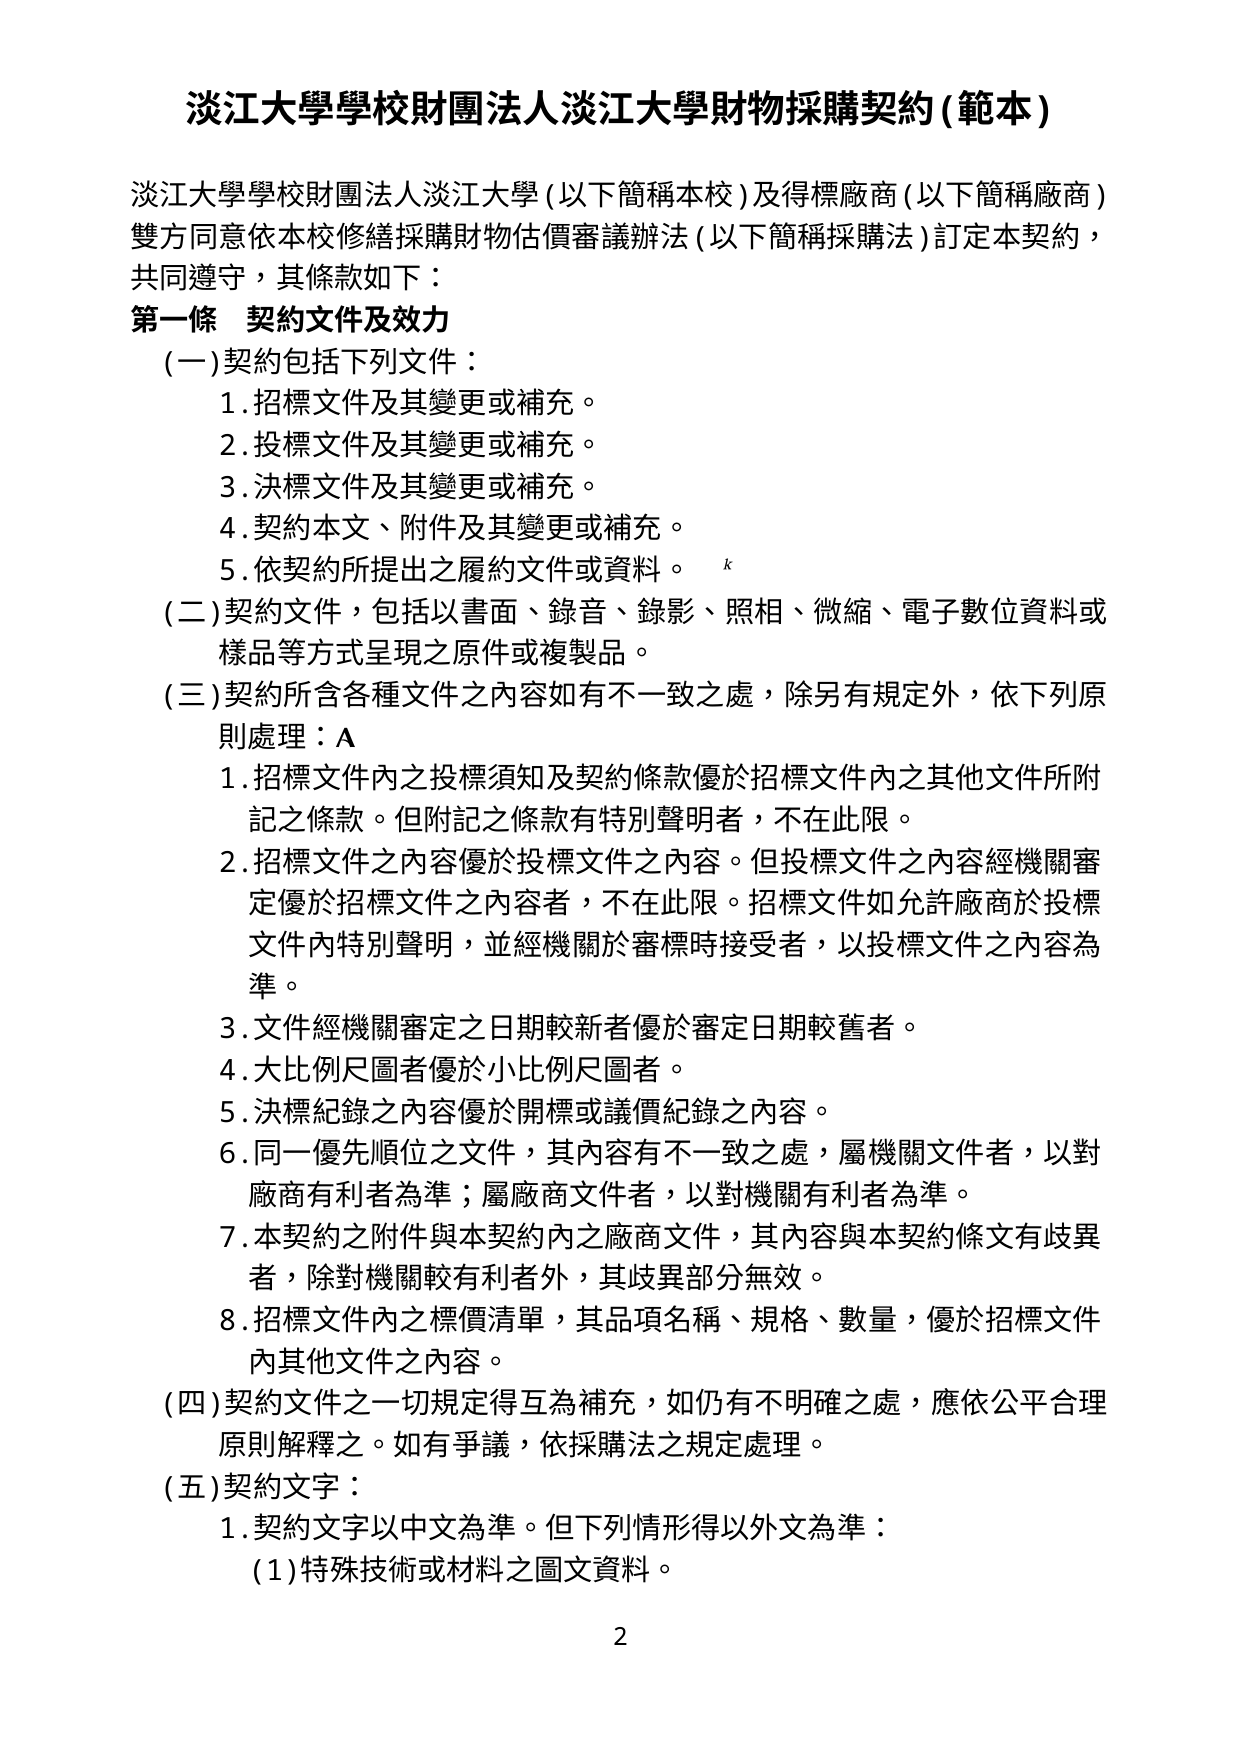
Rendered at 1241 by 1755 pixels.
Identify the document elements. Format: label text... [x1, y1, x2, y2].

text 8.招標文件內之標價清單，其品項名稱、規格、數量，優於招標文件內其他文件之內容。 [218, 1297, 1104, 1380]
text 3.文件經機關審定之日期較新者優於審定日期較舊者。 [218, 1005, 1104, 1047]
text 1.招標文件及其變更或補充。 [218, 380, 1104, 422]
text 1.契約文字以中文為準。但下列情形得以外文為準： [218, 1505, 1104, 1547]
text (一)契約包括下列文件： [159, 339, 1110, 380]
text 1.招標文件內之投標須知及契約條款優於招標文件內之其他文件所附記之條款。但附記之條款有特別聲明者，不在此限。 [218, 755, 1104, 839]
text (三)契約所含各種文件之內容如有不一致之處，除另有規定外，依下列原則處理： [159, 672, 1110, 755]
text (二)契約文件，包括以書面、錄音、錄影、照相、微縮、電子數位資料或樣品等方式呈現之原件或複製品。 [159, 589, 1110, 672]
text 5.決標紀錄之內容優於開標或議價紀錄之內容。 [218, 1089, 1104, 1130]
text 淡江大學學校財團法人淡江大學(以下簡稱本校)及得標廠商(以下簡稱廠商)雙方同意依本校修繕採購財物估價審議辦法(以下簡稱採購法)訂定本契約，共同遵守，其條款如下： [130, 172, 1110, 297]
text 4.大比例尺圖者優於小比例尺圖者。 [218, 1047, 1104, 1089]
text 第一條 契約文件及效力 [130, 297, 1110, 339]
text (1)特殊技術或材料之圖文資料。 [248, 1547, 1110, 1589]
text (四)契約文件之一切規定得互為補充，如仍有不明確之處，應依公平合理原則解釋之。如有爭議，依採購法之規定處理。 [159, 1380, 1110, 1464]
text 2.投標文件及其變更或補充。 [218, 422, 1104, 464]
text 7.本契約之附件與本契約內之廠商文件，其內容與本契約條文有歧異者，除對機關較有利者外，其歧異部分無效。 [218, 1214, 1104, 1297]
text 5.依契約所提出之履約文件或資料。 [218, 547, 1104, 589]
text 4.契約本文、附件及其變更或補充。 [218, 505, 1104, 547]
text 3.決標文件及其變更或補充。 [218, 464, 1104, 505]
text 6.同一優先順位之文件，其內容有不一致之處，屬機關文件者，以對廠商有利者為準；屬廠商文件者，以對機關有利者為準。 [218, 1130, 1104, 1214]
text 2.招標文件之內容優於投標文件之內容。但投標文件之內容經機關審定優於招標文件之內容者，不在此限。招標文件如允許廠商於投標文件內特別聲明，並經機關於審標時接受者，以投標文件之內容為準。 [218, 839, 1104, 1005]
text 淡江大學學校財團法人淡江大學財物採購契約(範本) [130, 89, 1110, 130]
text (五)契約文字： [159, 1464, 1110, 1505]
